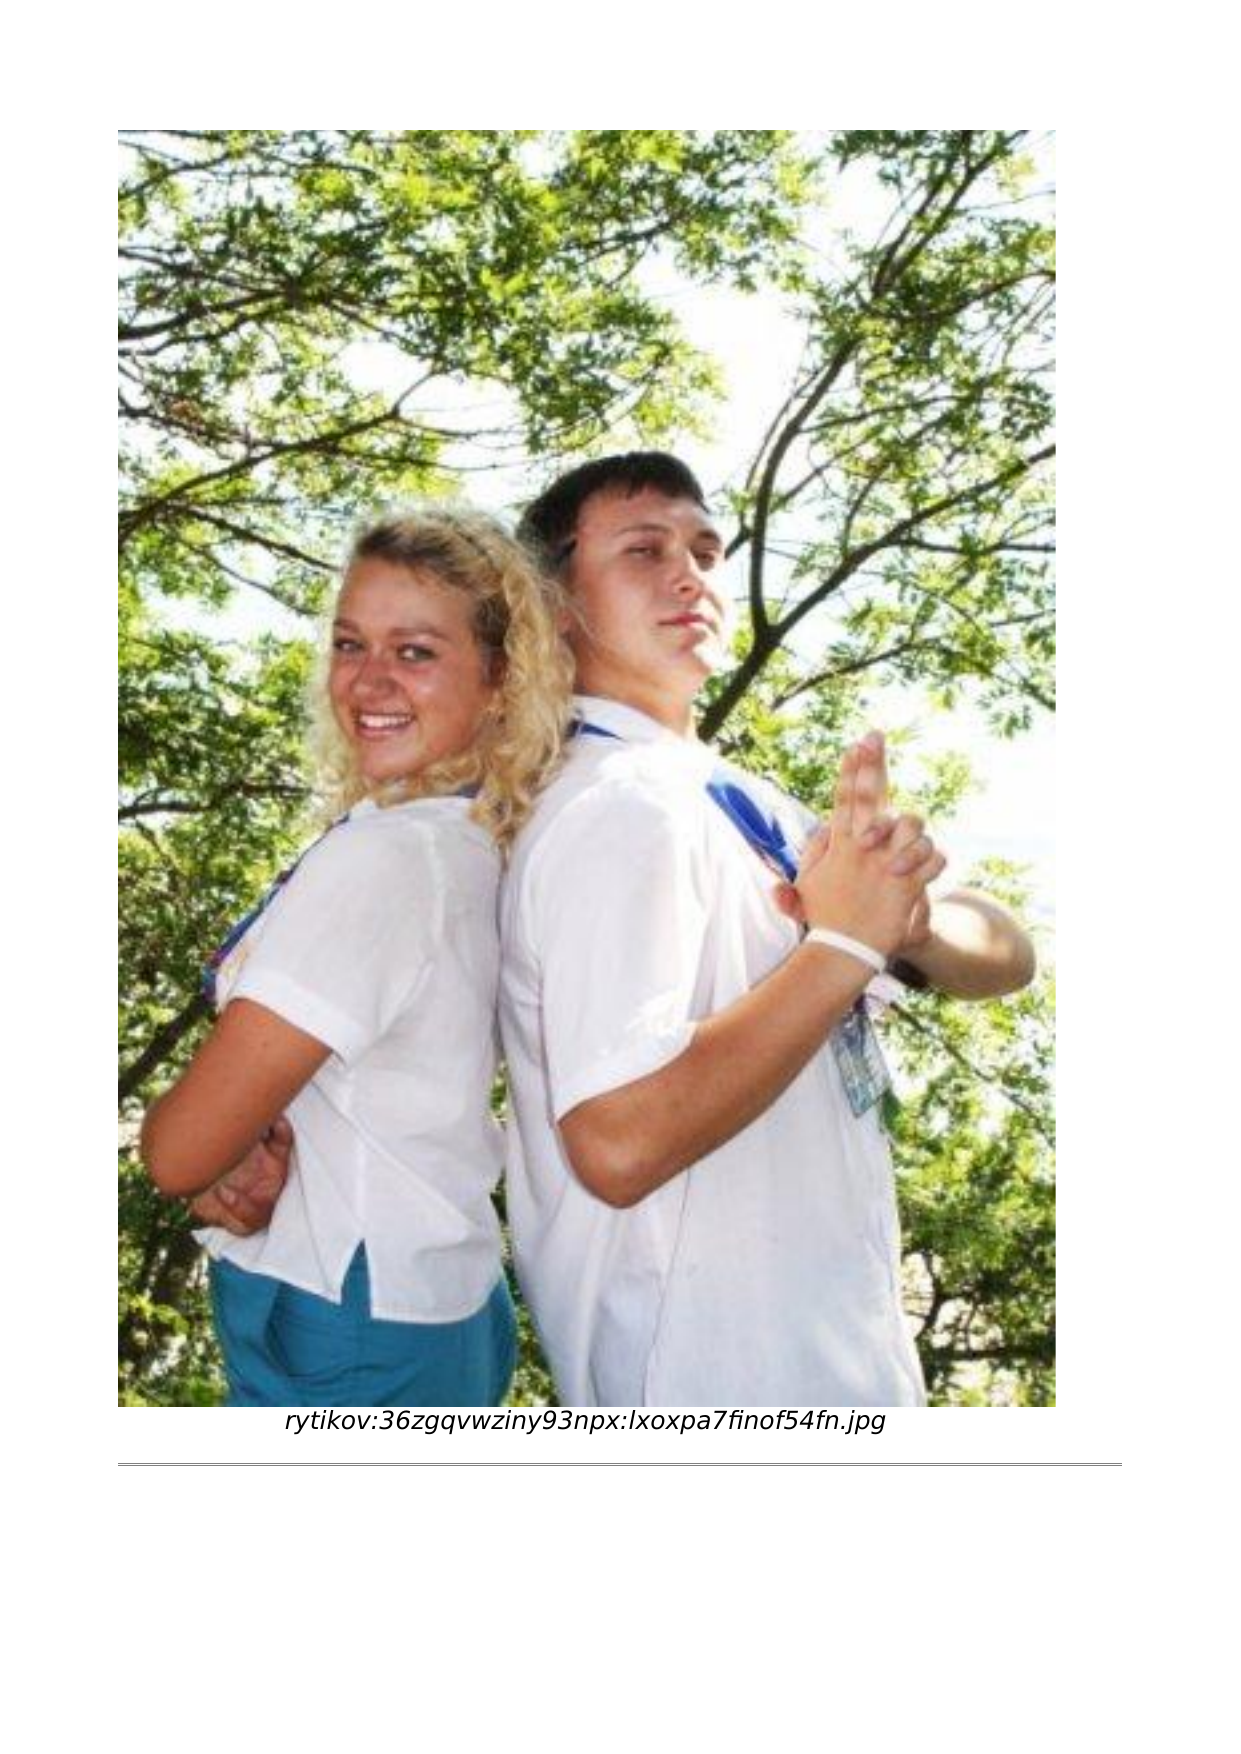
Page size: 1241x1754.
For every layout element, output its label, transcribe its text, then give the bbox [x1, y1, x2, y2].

picture [118, 130, 1056, 1407]
text rytikov:36zgqvwziny93npx:lxoxpa7finof54fn.jpg [118, 1407, 1056, 1436]
